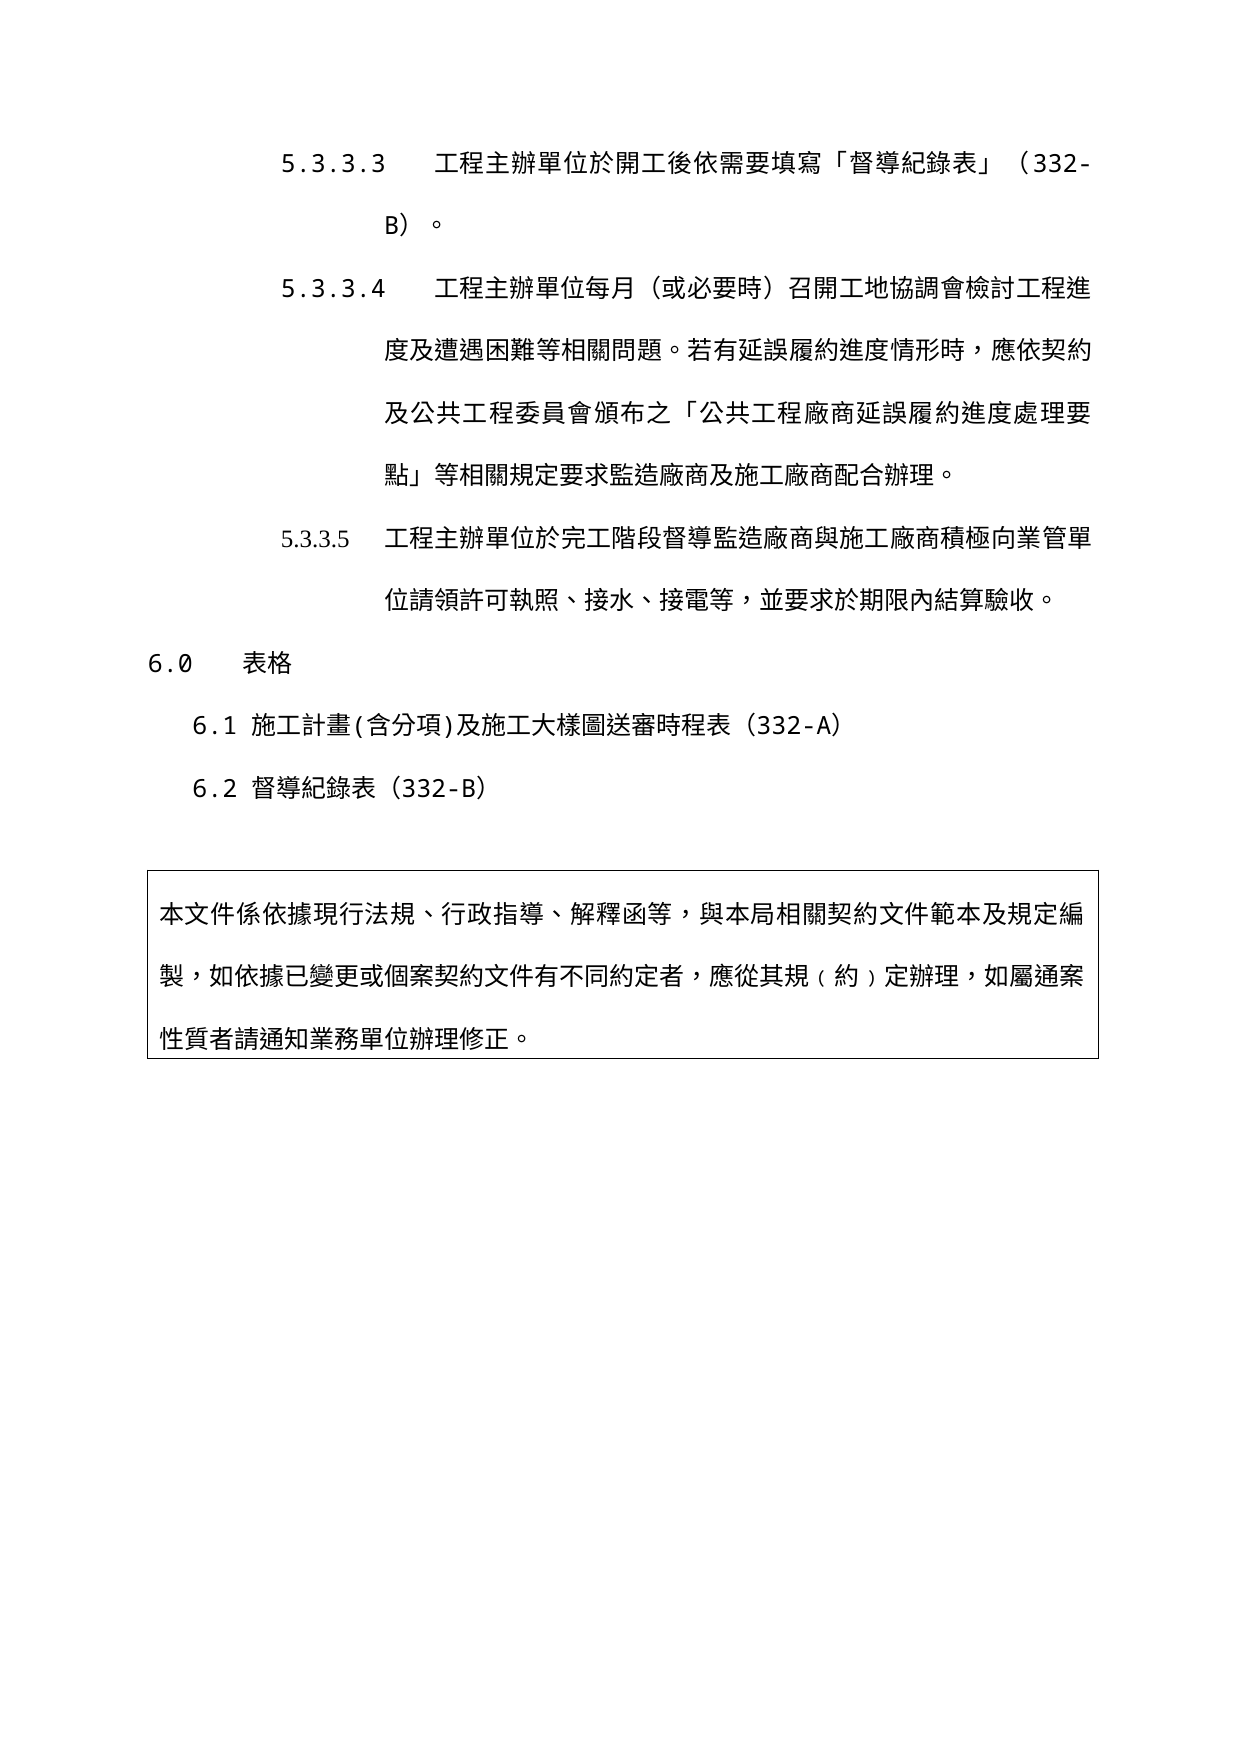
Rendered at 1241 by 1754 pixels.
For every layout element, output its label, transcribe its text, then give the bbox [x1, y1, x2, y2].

list 工程主辦單位於開工後依需要填寫「督導紀錄表」（332- B）。 [281, 119, 1092, 244]
list 督導紀錄表（332-B） [192, 744, 1092, 807]
table_header 本文件係依據現行法規、行政指導、解釋函等，與本局相關契約文件範本及規定編製，如依據已變更或個案契約文件有不同約定者，應從其規﹙約﹚定辦理，如屬通案性質者請通知業務單位辦理修正。 [148, 871, 1098, 1058]
list 工程主辦單位每月（或必要時）召開工地協調會檢討工程進度及遭遇困難等相關問題。若有延誤履約進度情形時，應依契約及公共工程委員會頒布之「公共工程廠商延誤履約進度處理要點」等相關規定要求監造廠商及施工廠商配合辦理。 [281, 244, 1092, 494]
list 工程主辦單位於完工階段督導監造廠商與施工廠商積極向業管單位請領許可執照、接水、接電等，並要求於期限內結算驗收。 [281, 494, 1092, 619]
list 表格 [148, 619, 1092, 682]
list 施工計畫(含分項)及施工大樣圖送審時程表（332-A） [192, 682, 1092, 744]
